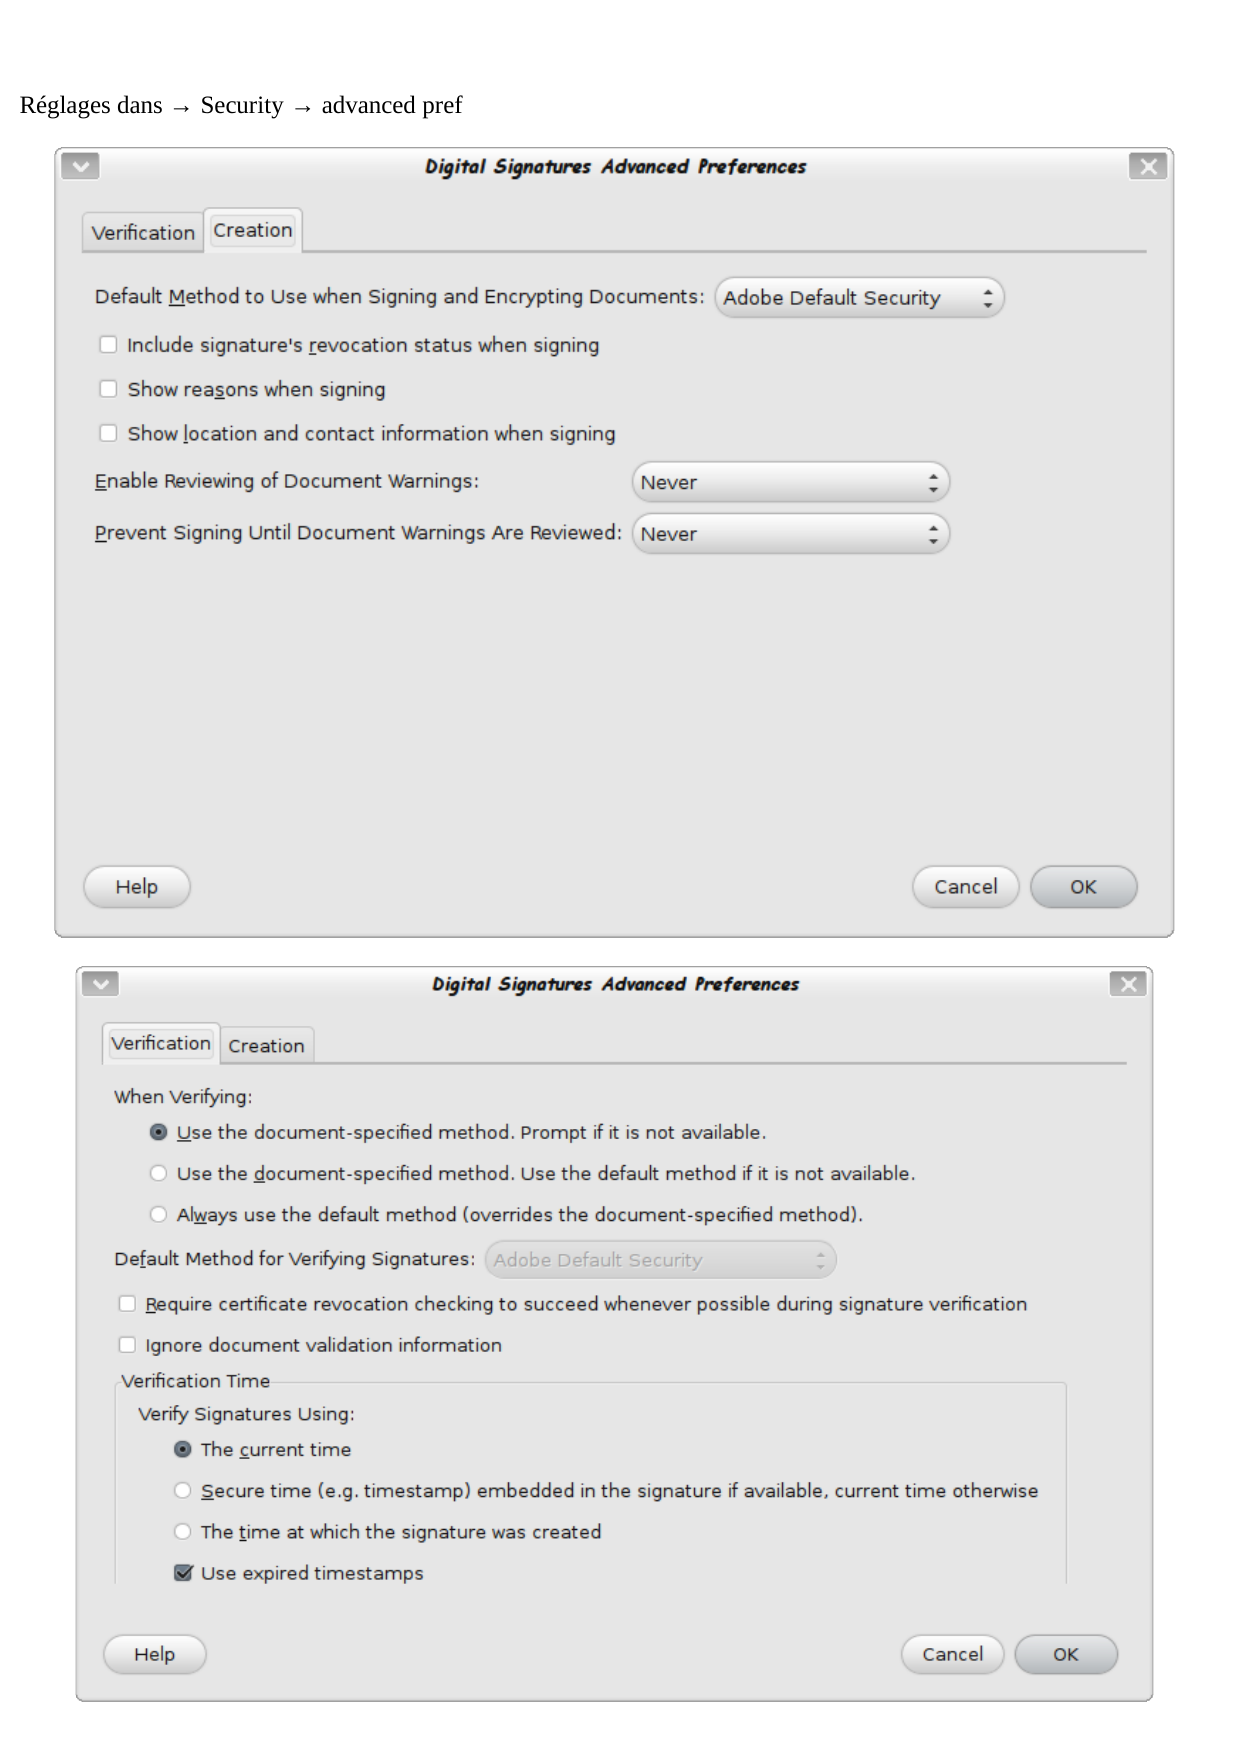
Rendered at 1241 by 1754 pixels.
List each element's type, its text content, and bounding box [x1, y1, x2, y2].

picture [54, 147, 1175, 938]
picture [75, 966, 1154, 1702]
text Réglages dans → Security → advanced pref [19, 90, 1209, 119]
